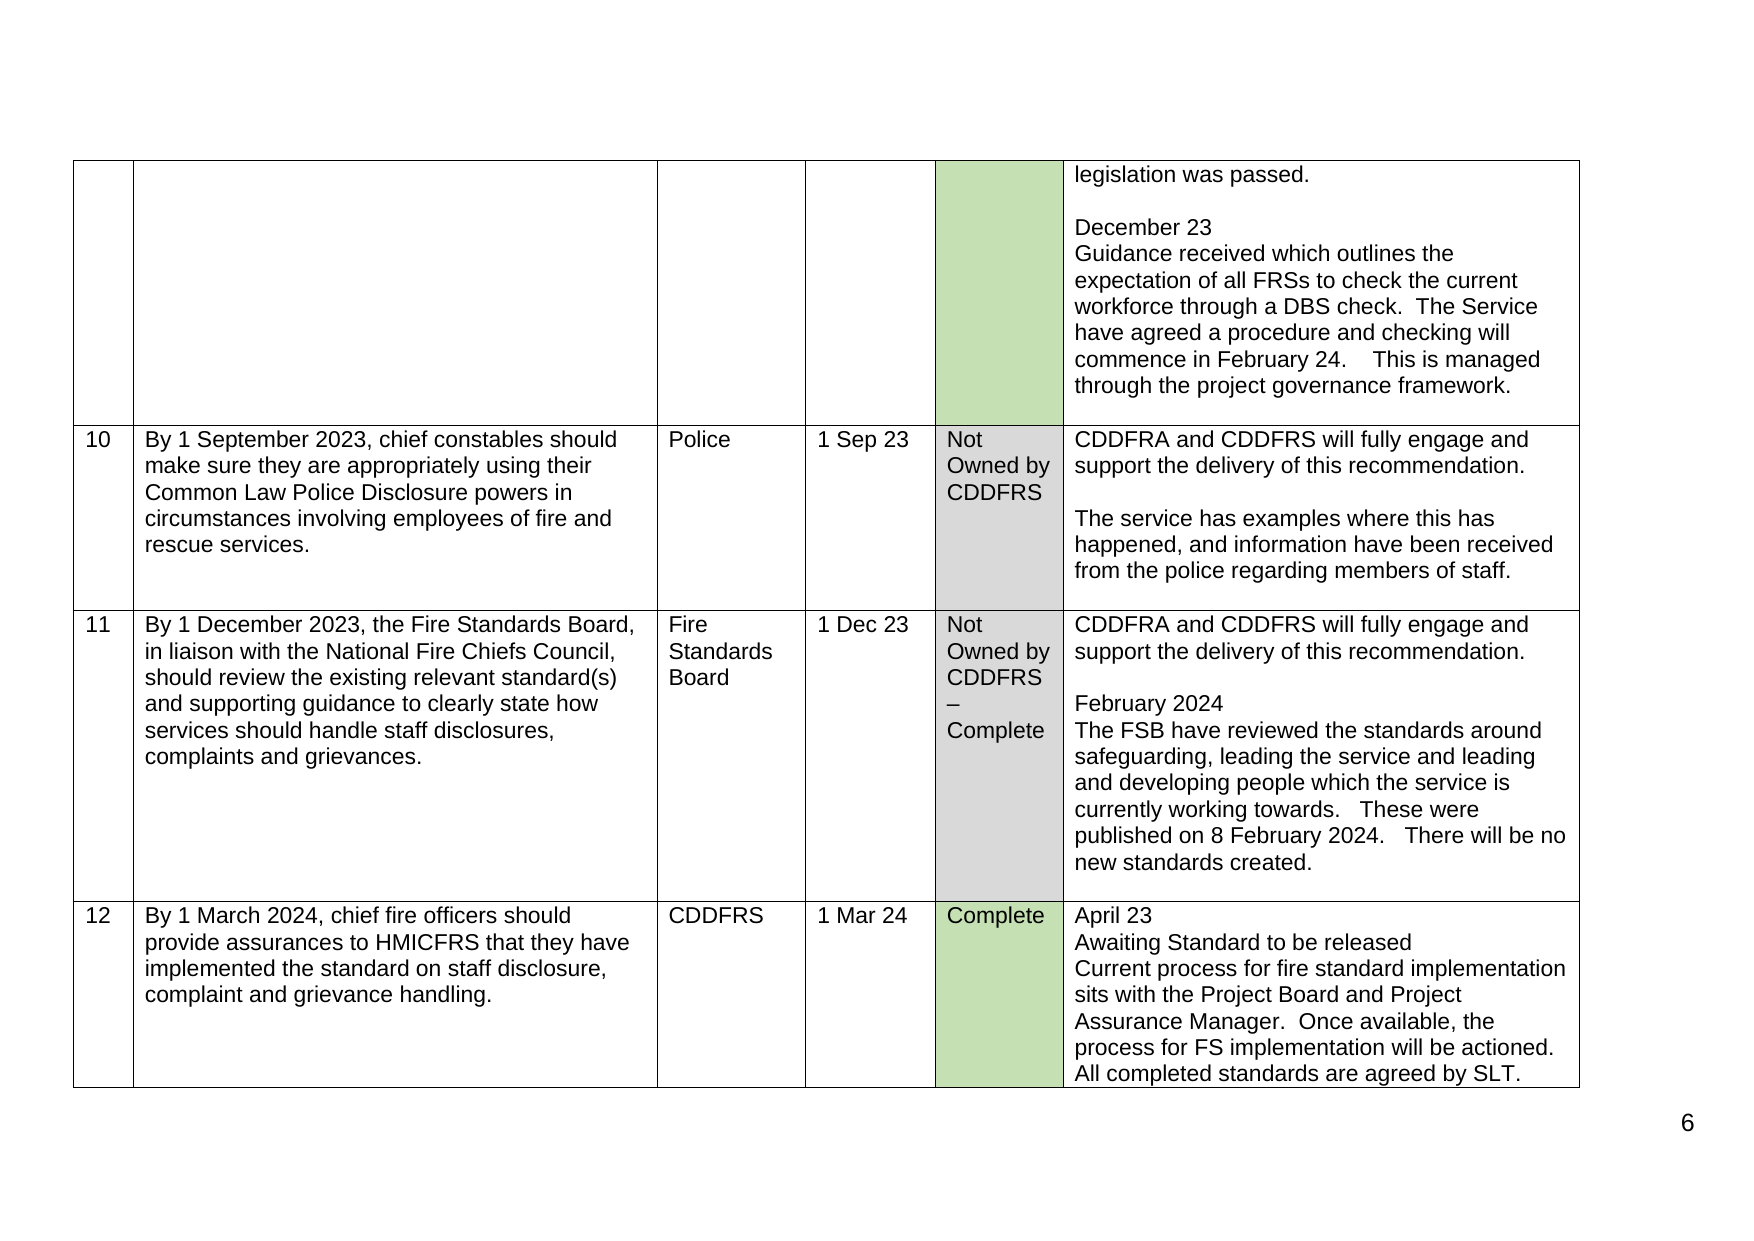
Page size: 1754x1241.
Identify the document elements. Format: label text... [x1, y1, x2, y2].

table_cell [936, 161, 1063, 425]
table_cell CDDFRA and CDDFRS will fully engage and support the delivery of this recommendation. The service has examples where this has happened, and information have been received from the police regarding members of staff. [1064, 426, 1579, 610]
table_cell CDDFRS [658, 902, 805, 1087]
table_cell CDDFRA and CDDFRS will fully engage and support the delivery of this recommendation. February 2024 The FSB have reviewed the standards around safeguarding, leading the service and leading and developing people which the service is currently working towards. These were published on 8 February 2024. There will be no new standards created. [1064, 611, 1579, 901]
table_cell 12 [74, 902, 133, 1087]
table_cell 1 Dec 23 [806, 611, 935, 901]
table_cell [658, 161, 805, 425]
table_cell [134, 161, 657, 425]
table_cell Not Owned by CDDFRS [936, 426, 1063, 610]
table_cell 1 Sep 23 [806, 426, 935, 610]
table_cell 1 Mar 24 [806, 902, 935, 1087]
table_cell 10 [74, 426, 133, 610]
table_cell April 23 Awaiting Standard to be released Current process for fire standard implementation sits with the Project Board and Project Assurance Manager. Once available, the process for FS implementation will be actioned. All completed standards are agreed by SLT. [1064, 902, 1579, 1087]
table_cell By 1 December 2023, the Fire Standards Board, in liaison with the National Fire Chiefs Council, should review the existing relevant standard(s) and supporting guidance to clearly state how services should handle staff disclosures, complaints and grievances. [134, 611, 657, 901]
table_cell Not Owned by CDDFRS – Complete [936, 611, 1063, 901]
table_cell Complete [936, 902, 1063, 1087]
table_cell [806, 161, 935, 425]
table_cell By 1 March 2024, chief fire officers should provide assurances to HMICFRS that they have implemented the standard on staff disclosure, complaint and grievance handling. [134, 902, 657, 1087]
table_cell Fire Standards Board [658, 611, 805, 901]
table_cell By 1 September 2023, chief constables should make sure they are appropriately using their Common Law Police Disclosure powers in circumstances involving employees of fire and rescue services. [134, 426, 657, 610]
table_cell 11 [74, 611, 133, 901]
table_cell legislation was passed. December 23 Guidance received which outlines the expectation of all FRSs to check the current workforce through a DBS check. The Service have agreed a procedure and checking will commence in February 24. This is managed through the project governance framework. [1064, 161, 1579, 425]
table_cell Police [658, 426, 805, 610]
table_cell [74, 161, 133, 425]
